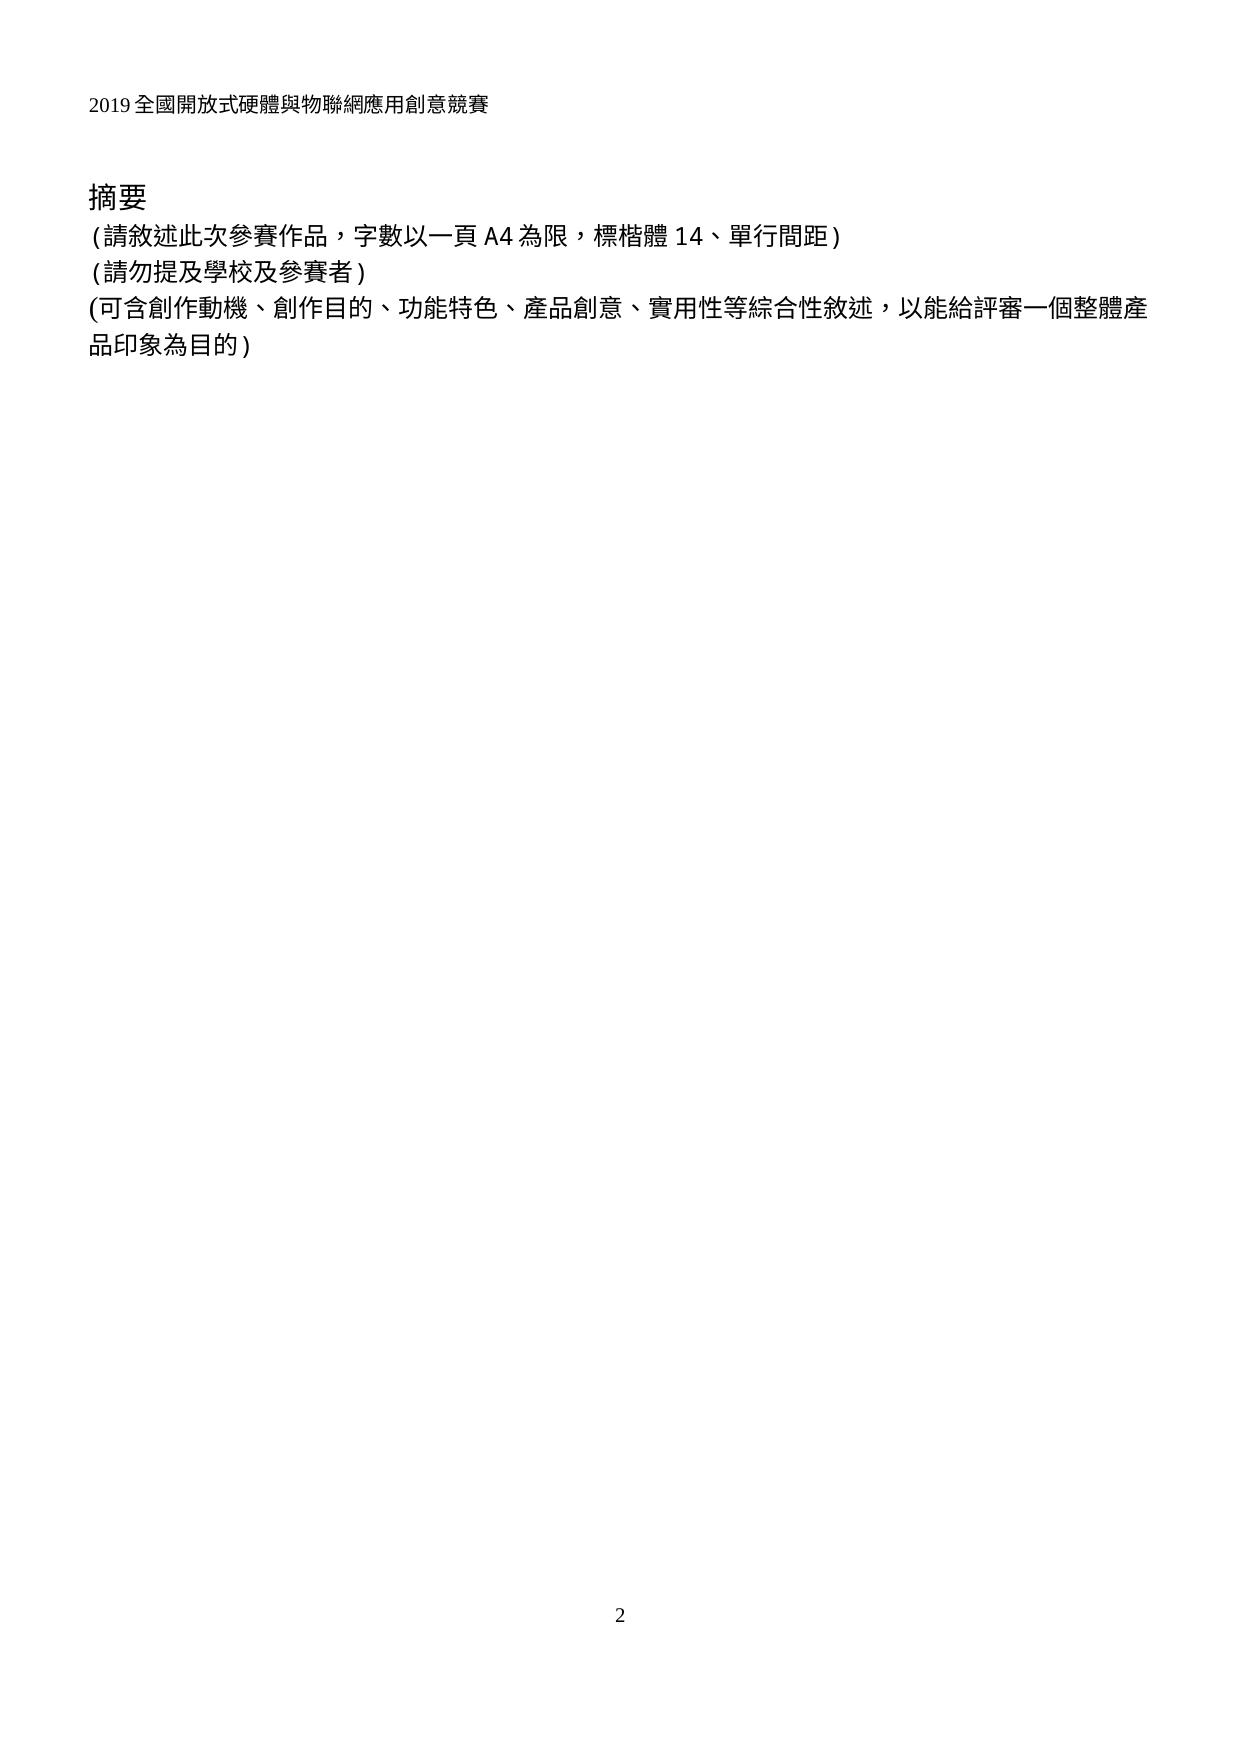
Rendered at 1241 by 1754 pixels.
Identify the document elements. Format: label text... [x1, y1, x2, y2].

text (請勿提及學校及參賽者) [89, 253, 1152, 289]
text 摘要 [89, 154, 1152, 216]
text (可含創作動機、創作目的、功能特色、產品創意、實用性等綜合性敘述，以能給評審一個整體產品印象為目的) [89, 289, 1152, 361]
text (請敘述此次參賽作品，字數以一頁A4為限，標楷體14、單行間距) [89, 216, 1152, 253]
